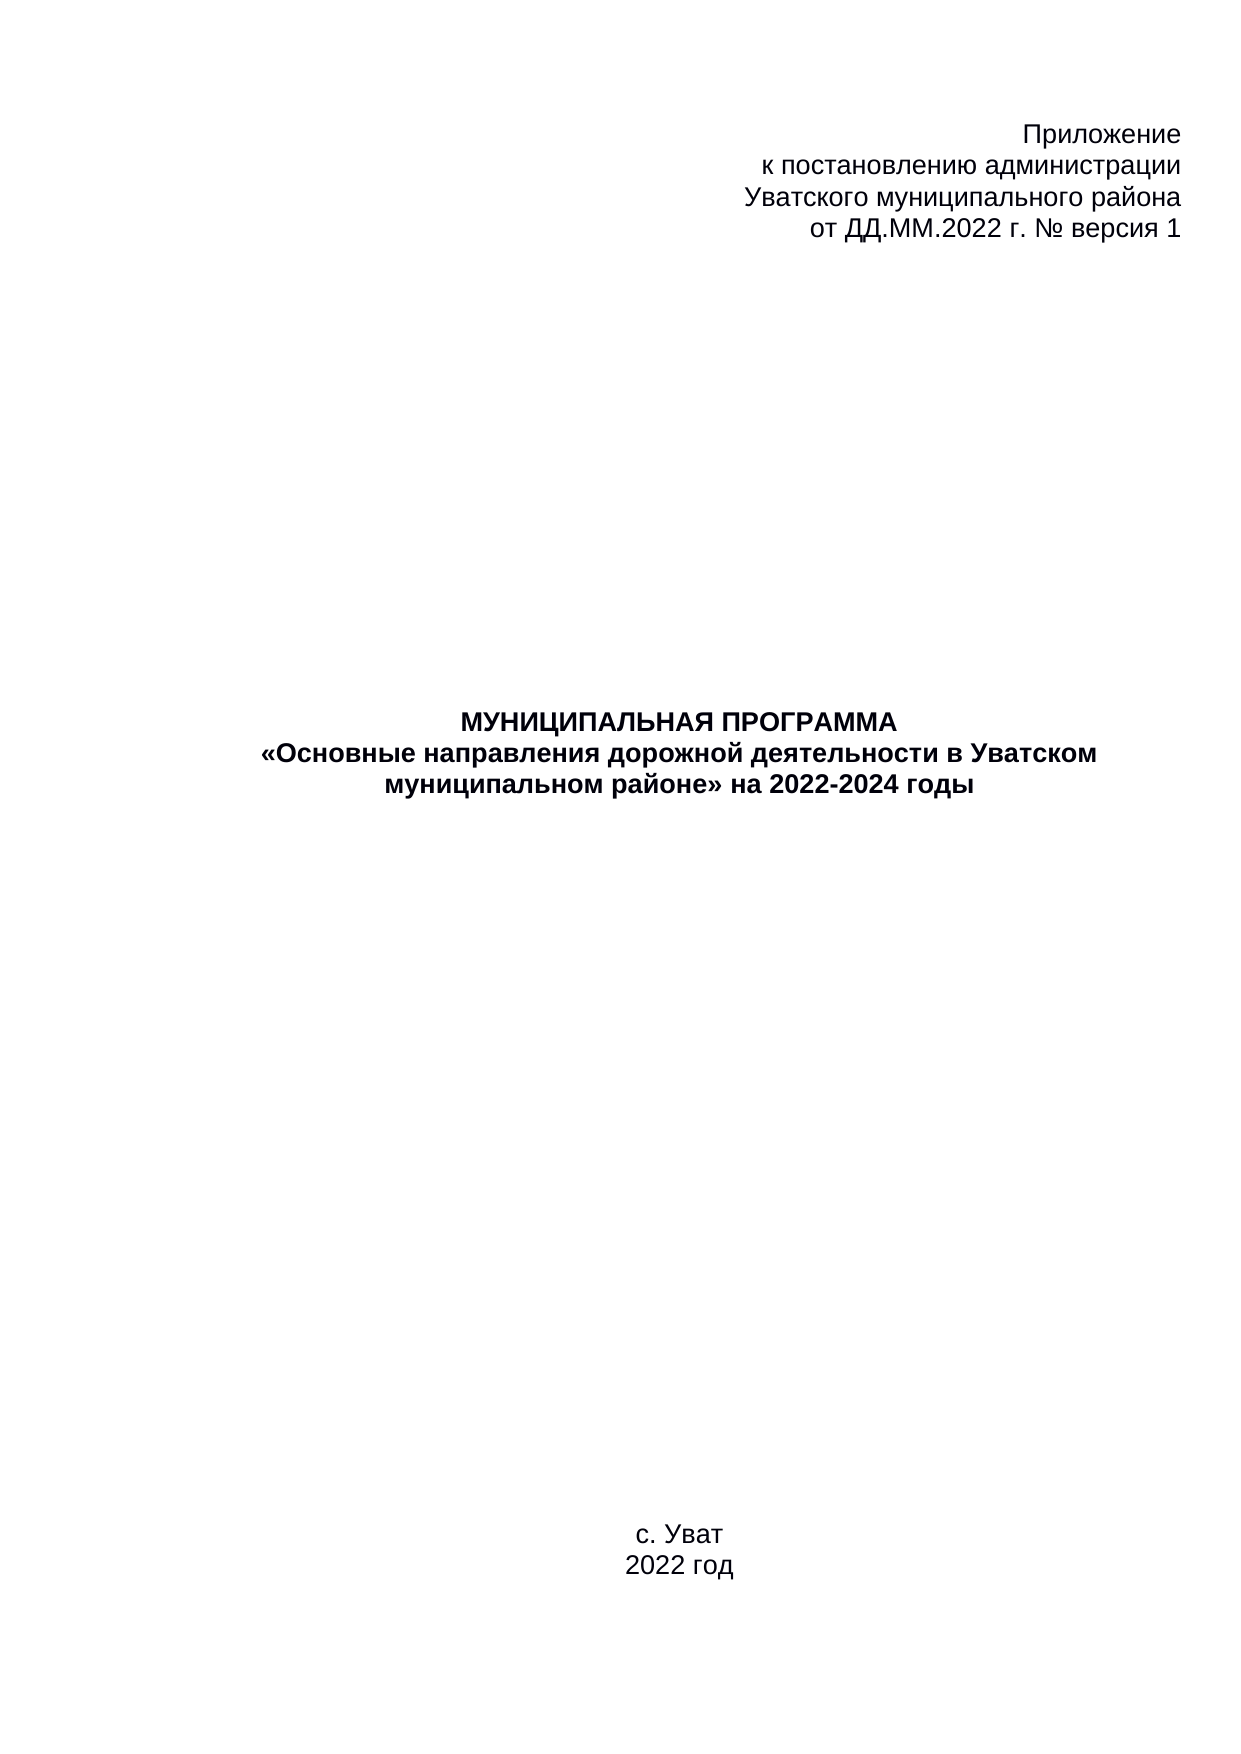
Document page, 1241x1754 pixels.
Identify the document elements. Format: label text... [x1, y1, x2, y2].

text Приложение [177, 118, 1181, 149]
text с. Уват [177, 1518, 1181, 1549]
text «Основные направления дорожной деятельности в Уватском муниципальном районе» на 2022-2024 годы [177, 737, 1181, 799]
text от ДД.ММ.2022 г. № версия 1 [177, 212, 1181, 243]
text МУНИЦИПАЛЬНАЯ ПРОГРАММА [177, 706, 1181, 737]
text Уватского муниципального района [177, 181, 1181, 212]
text к постановлению администрации [177, 149, 1181, 181]
text 2022 год [177, 1549, 1181, 1581]
